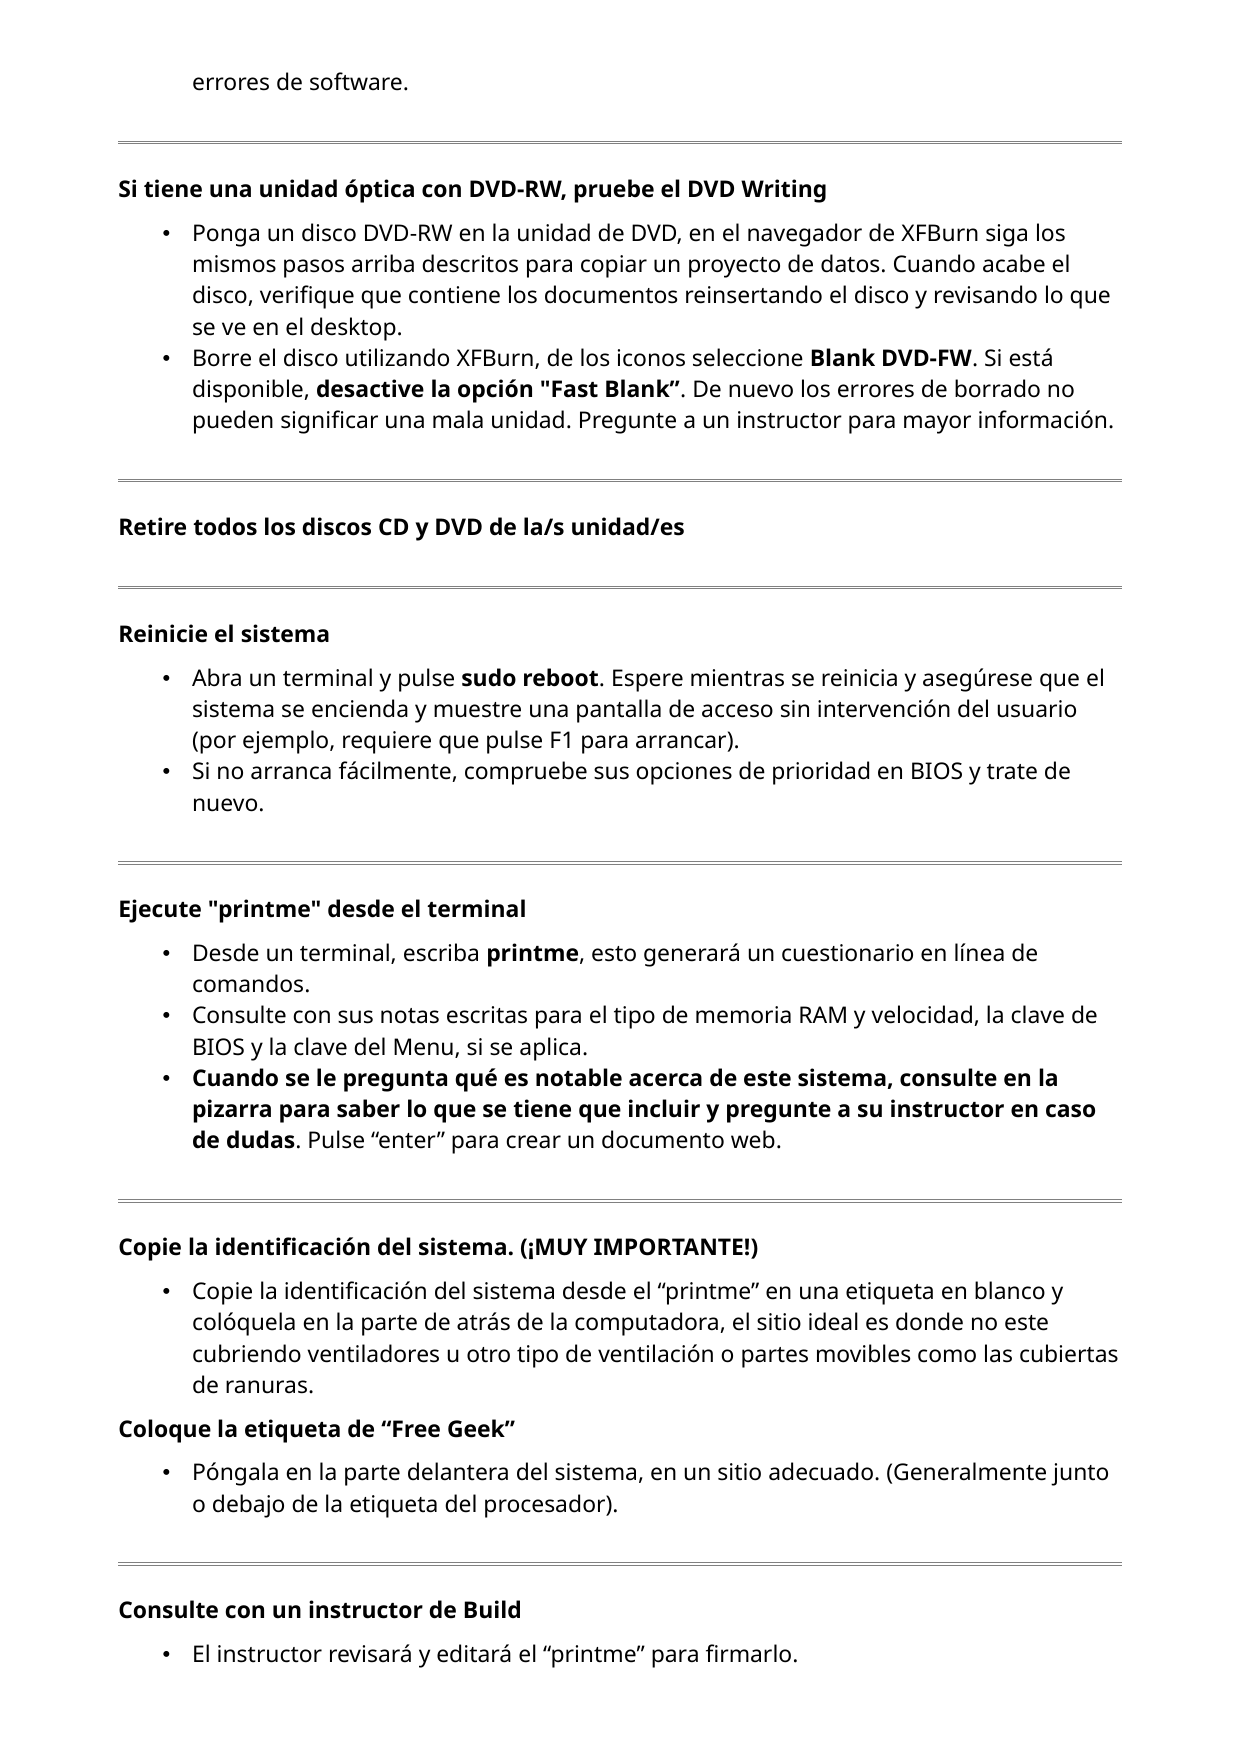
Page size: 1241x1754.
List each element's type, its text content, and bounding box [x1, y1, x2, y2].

text Reinicie el sistema [118, 618, 1122, 649]
list Si no arranca fácilmente, compruebe sus opciones de prioridad en BIOS y trate de nuevo. [162, 755, 1122, 818]
list Desde un terminal, escriba printme, esto generará un cuestionario en línea de comandos. [162, 937, 1122, 999]
text Si tiene una unidad óptica con DVD-RW, pruebe el DVD Writing [118, 173, 1122, 204]
list Ponga un disco DVD-RW en la unidad de DVD, en el navegador de XFBurn siga los mismos pasos arriba descritos para copiar un proyecto de datos. Cuando acabe el disco, verifique que contiene los documentos reinsertando el disco y revisando lo que se ve en el desktop. [162, 217, 1122, 342]
text Retire todos los discos CD y DVD de la/s unidad/es [118, 511, 1122, 542]
list Póngala en la parte delantera del sistema, en un sitio adecuado. (Generalmente junto o debajo de la etiqueta del procesador). [162, 1456, 1122, 1519]
text Copie la identificación del sistema. (¡MUY IMPORTANTE!) [118, 1231, 1122, 1262]
list Copie la identificación del sistema desde el “printme” en una etiqueta en blanco y colóquela en la parte de atrás de la computadora, el sitio ideal es donde no este cubriendo ventiladores u otro tipo de ventilación o partes movibles como las cubiertas de ranuras. [162, 1275, 1122, 1400]
text Ejecute "printme" desde el terminal [118, 893, 1122, 924]
text Coloque la etiqueta de “Free Geek” [118, 1412, 1122, 1444]
list errores de software. [162, 66, 1122, 97]
list Consulte con sus notas escritas para el tipo de memoria RAM y velocidad, la clave de BIOS y la clave del Menu, si se aplica. [162, 999, 1122, 1062]
list El instructor revisará y editará el “printme” para firmarlo. [162, 1638, 1122, 1669]
list Abra un terminal y pulse sudo reboot. Espere mientras se reinicia y asegúrese que el sistema se encienda y muestre una pantalla de acceso sin intervención del usuario (por ejemplo, requiere que pulse F1 para arrancar). [162, 661, 1122, 755]
list Cuando se le pregunta qué es notable acerca de este sistema, consulte en la pizarra para saber lo que se tiene que incluir y pregunte a su instructor en caso de dudas. Pulse “enter” para crear un documento web. [162, 1062, 1122, 1156]
text Consulte con un instructor de Build [118, 1594, 1122, 1626]
list Borre el disco utilizando XFBurn, de los iconos seleccione Blank DVD-FW. Si está disponible, desactive la opción "Fast Blank”. De nuevo los errores de borrado no pueden significar una mala unidad. Pregunte a un instructor para mayor información. [162, 342, 1122, 435]
